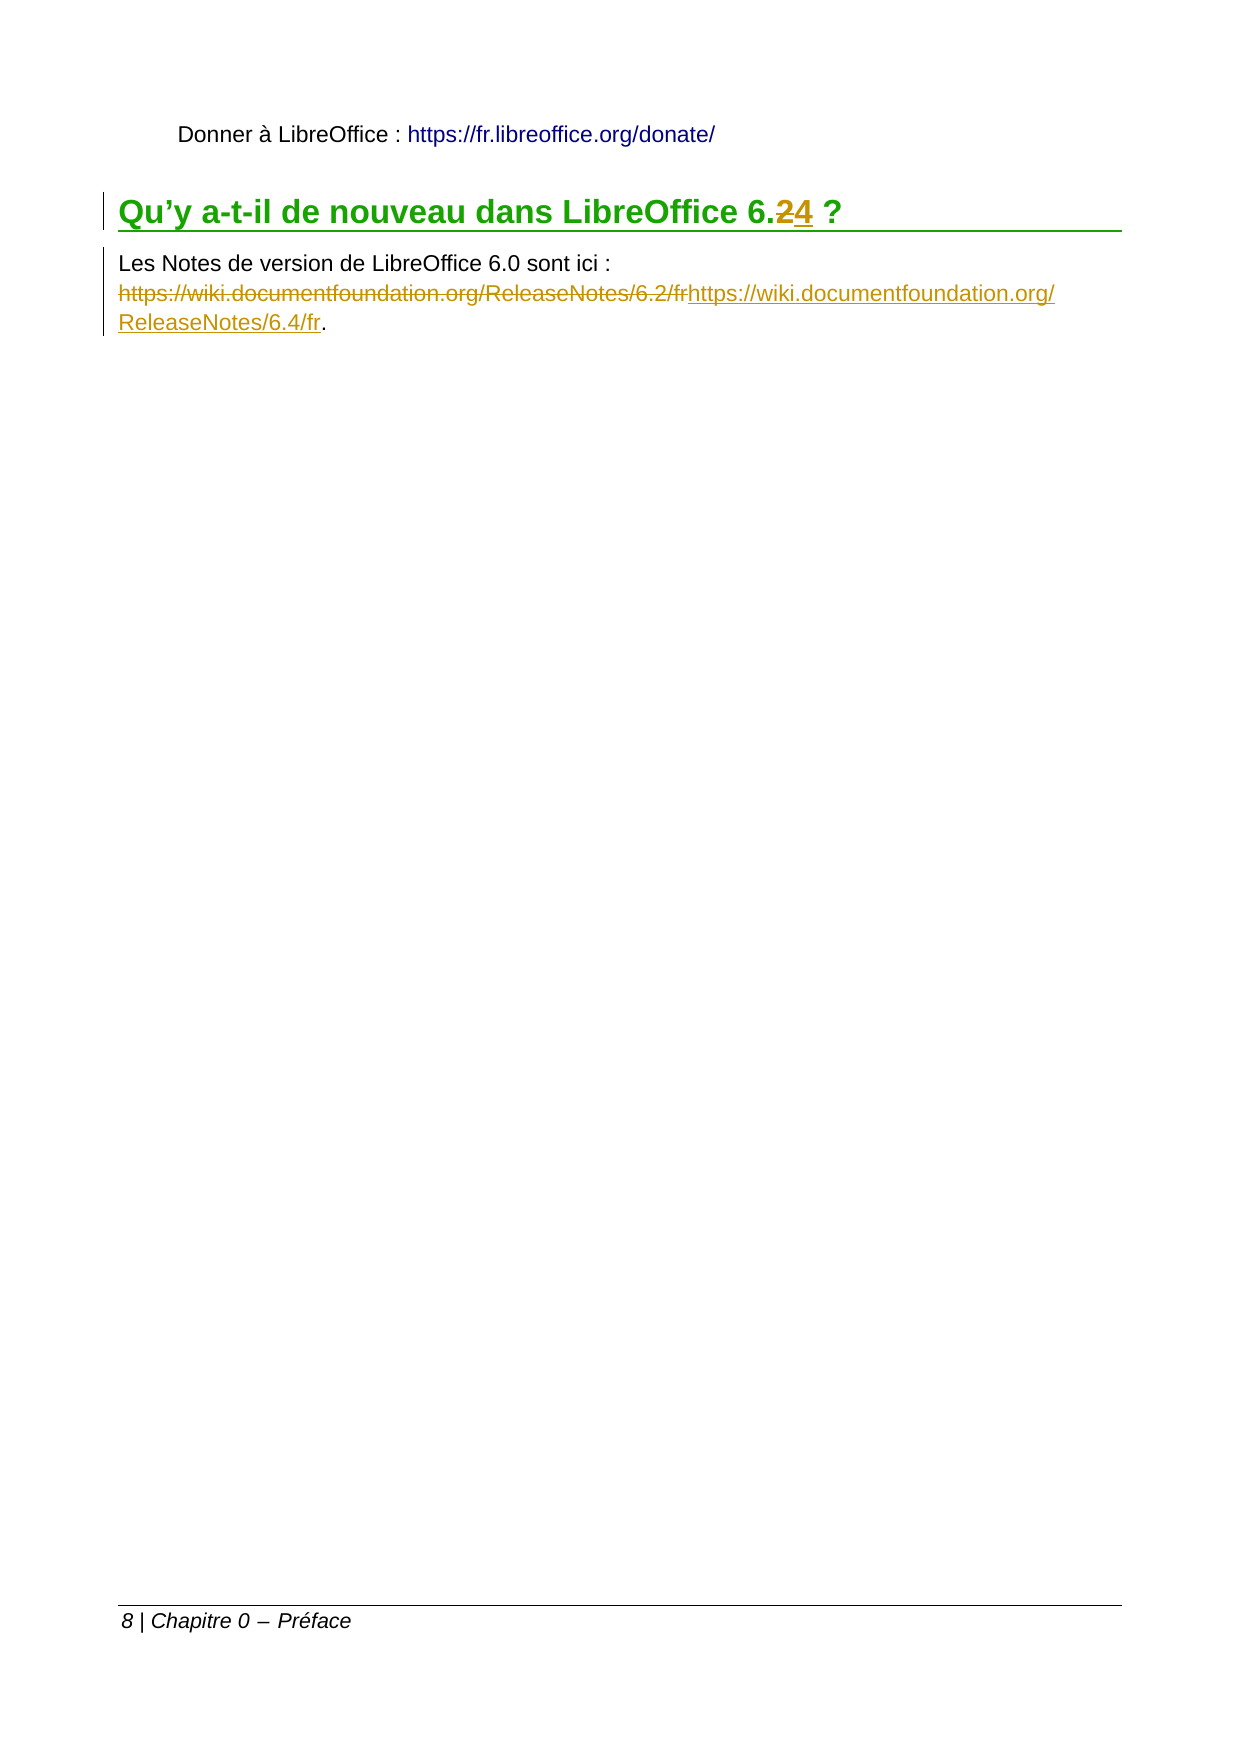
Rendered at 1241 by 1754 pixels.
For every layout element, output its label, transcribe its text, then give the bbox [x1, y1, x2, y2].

list Donner à LibreOffice : https://fr.libreoffice.org/donate/ [177, 118, 1122, 148]
text Les Notes de version de LibreOffice 6.0 sont ici : https://wiki.documentfoundation.org/ReleaseNotes/6.4/fr. [118, 247, 1122, 336]
subtitle Qu’y a-t-il de nouveau dans LibreOffice 6.4 ? [118, 192, 1122, 230]
